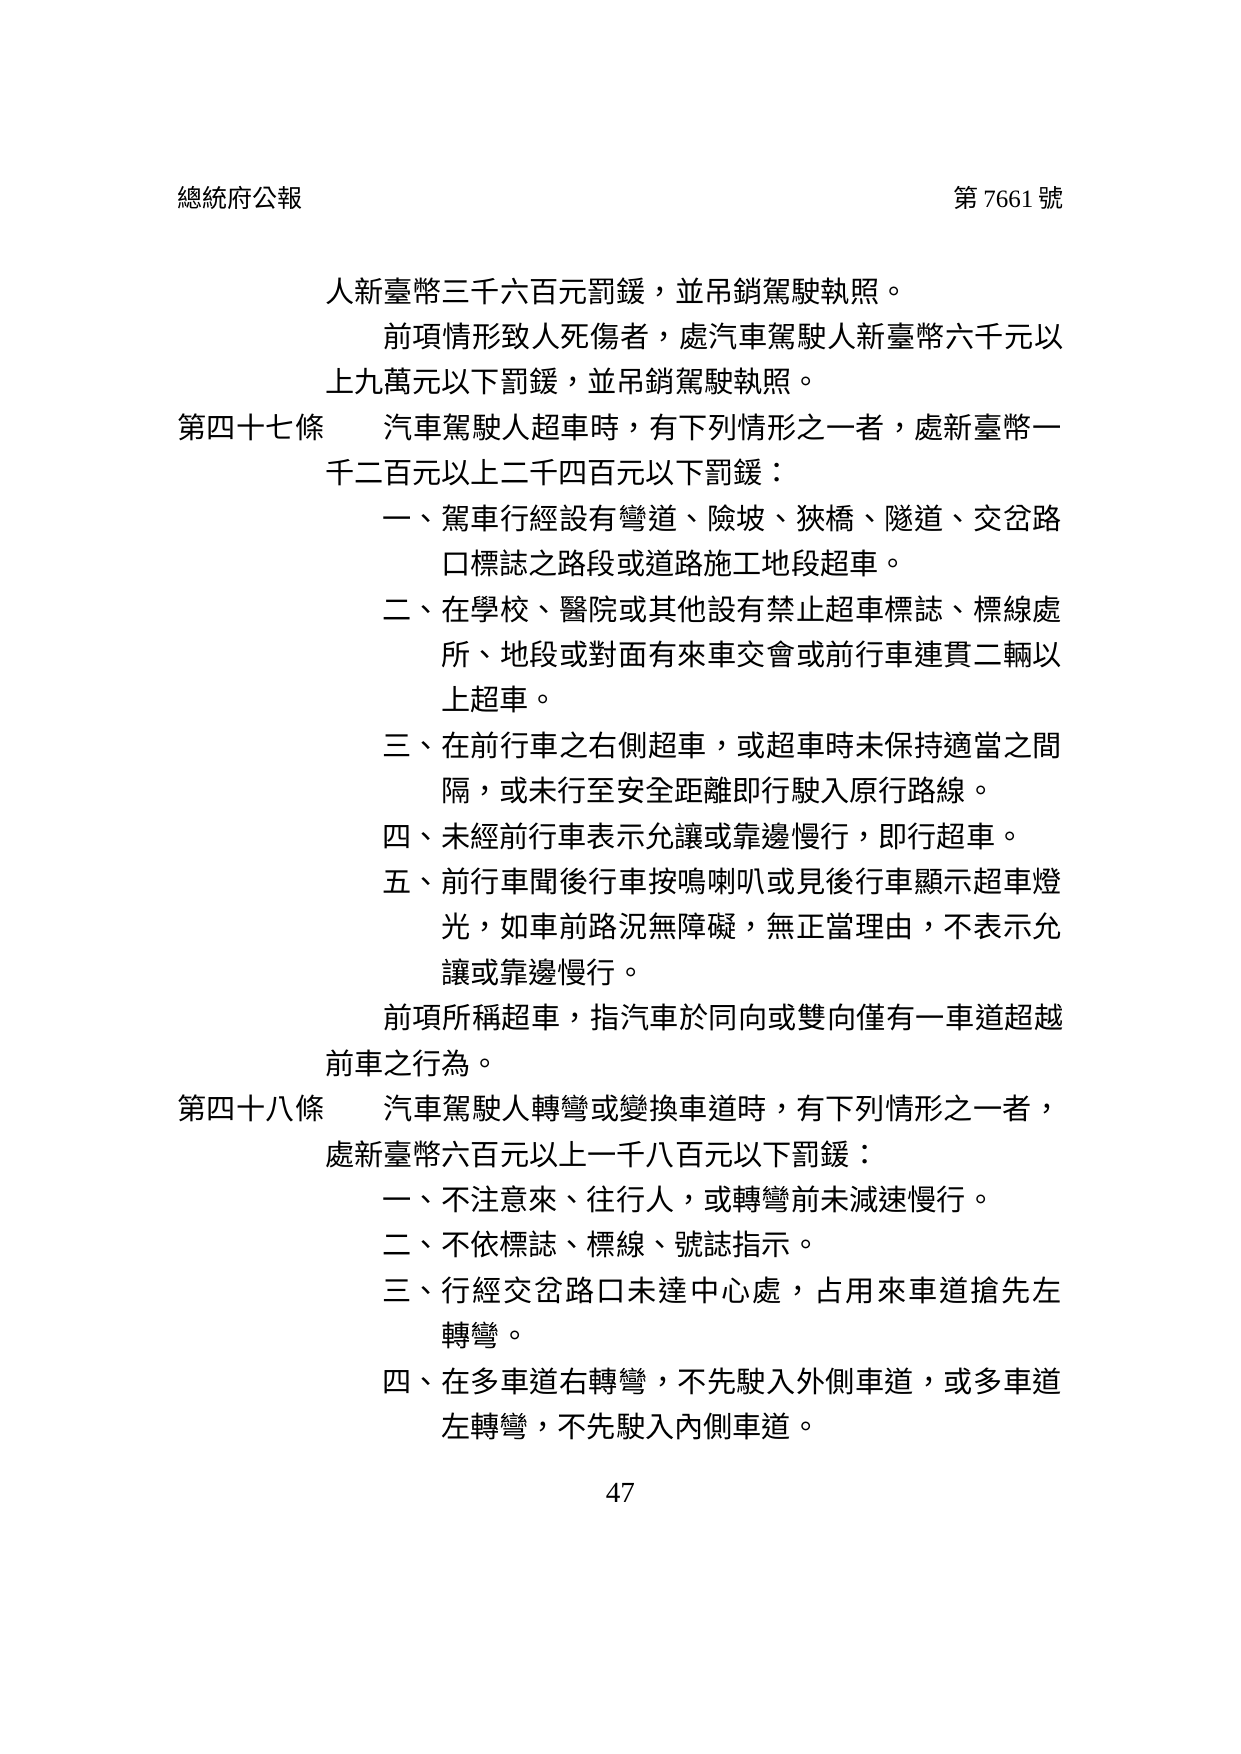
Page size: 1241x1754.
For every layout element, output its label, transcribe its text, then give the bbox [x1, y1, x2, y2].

text 前項情形致人死傷者，處汽車駕駛人新臺幣六千元以上九萬元以下罰鍰，並吊銷駕駛執照。 [325, 311, 1063, 402]
text 四、 在多車道右轉彎，不先駛入外側車道，或多車道左轉彎，不先駛入內側車道。 [382, 1356, 1063, 1447]
text 三、 行經交岔路口未達中心處，占用來車道搶先左轉彎。 [382, 1265, 1063, 1356]
text 前項所稱超車，指汽車於同向或雙向僅有一車道超越前車之行為。 [325, 992, 1063, 1083]
text 五、 前行車聞後行車按鳴喇叭或見後行車顯示超車燈光，如車前路況無障礙，無正當理由，不表示允讓或靠邊慢行。 [382, 856, 1063, 992]
text 二、 在學校、醫院或其他設有禁止超車標誌、標線處所、地段或對面有來車交會或前行車連貫二輛以上超車。 [382, 584, 1063, 720]
text 第四十八條 汽車駕駛人轉彎或變換車道時，有下列情形之一者，處新臺幣六百元以上一千八百元以下罰鍰： [177, 1083, 1063, 1174]
text 人新臺幣三千六百元罰鍰，並吊銷駕駛執照。 [325, 266, 1063, 311]
text 四、 未經前行車表示允讓或靠邊慢行，即行超車。 [382, 811, 1063, 856]
text 三、 在前行車之右側超車，或超車時未保持適當之間隔，或未行至安全距離即行駛入原行路線。 [382, 720, 1063, 811]
text 一、 不注意來、往行人，或轉彎前未減速慢行。 [382, 1174, 1063, 1219]
text 第四十七條 汽車駕駛人超車時，有下列情形之一者，處新臺幣一千二百元以上二千四百元以下罰鍰： [177, 402, 1063, 493]
text 一、 駕車行經設有彎道、險坡、狹橋、隧道、交岔路口標誌之路段或道路施工地段超車。 [382, 493, 1063, 584]
text 二、 不依標誌、標線、號誌指示。 [382, 1219, 1063, 1265]
